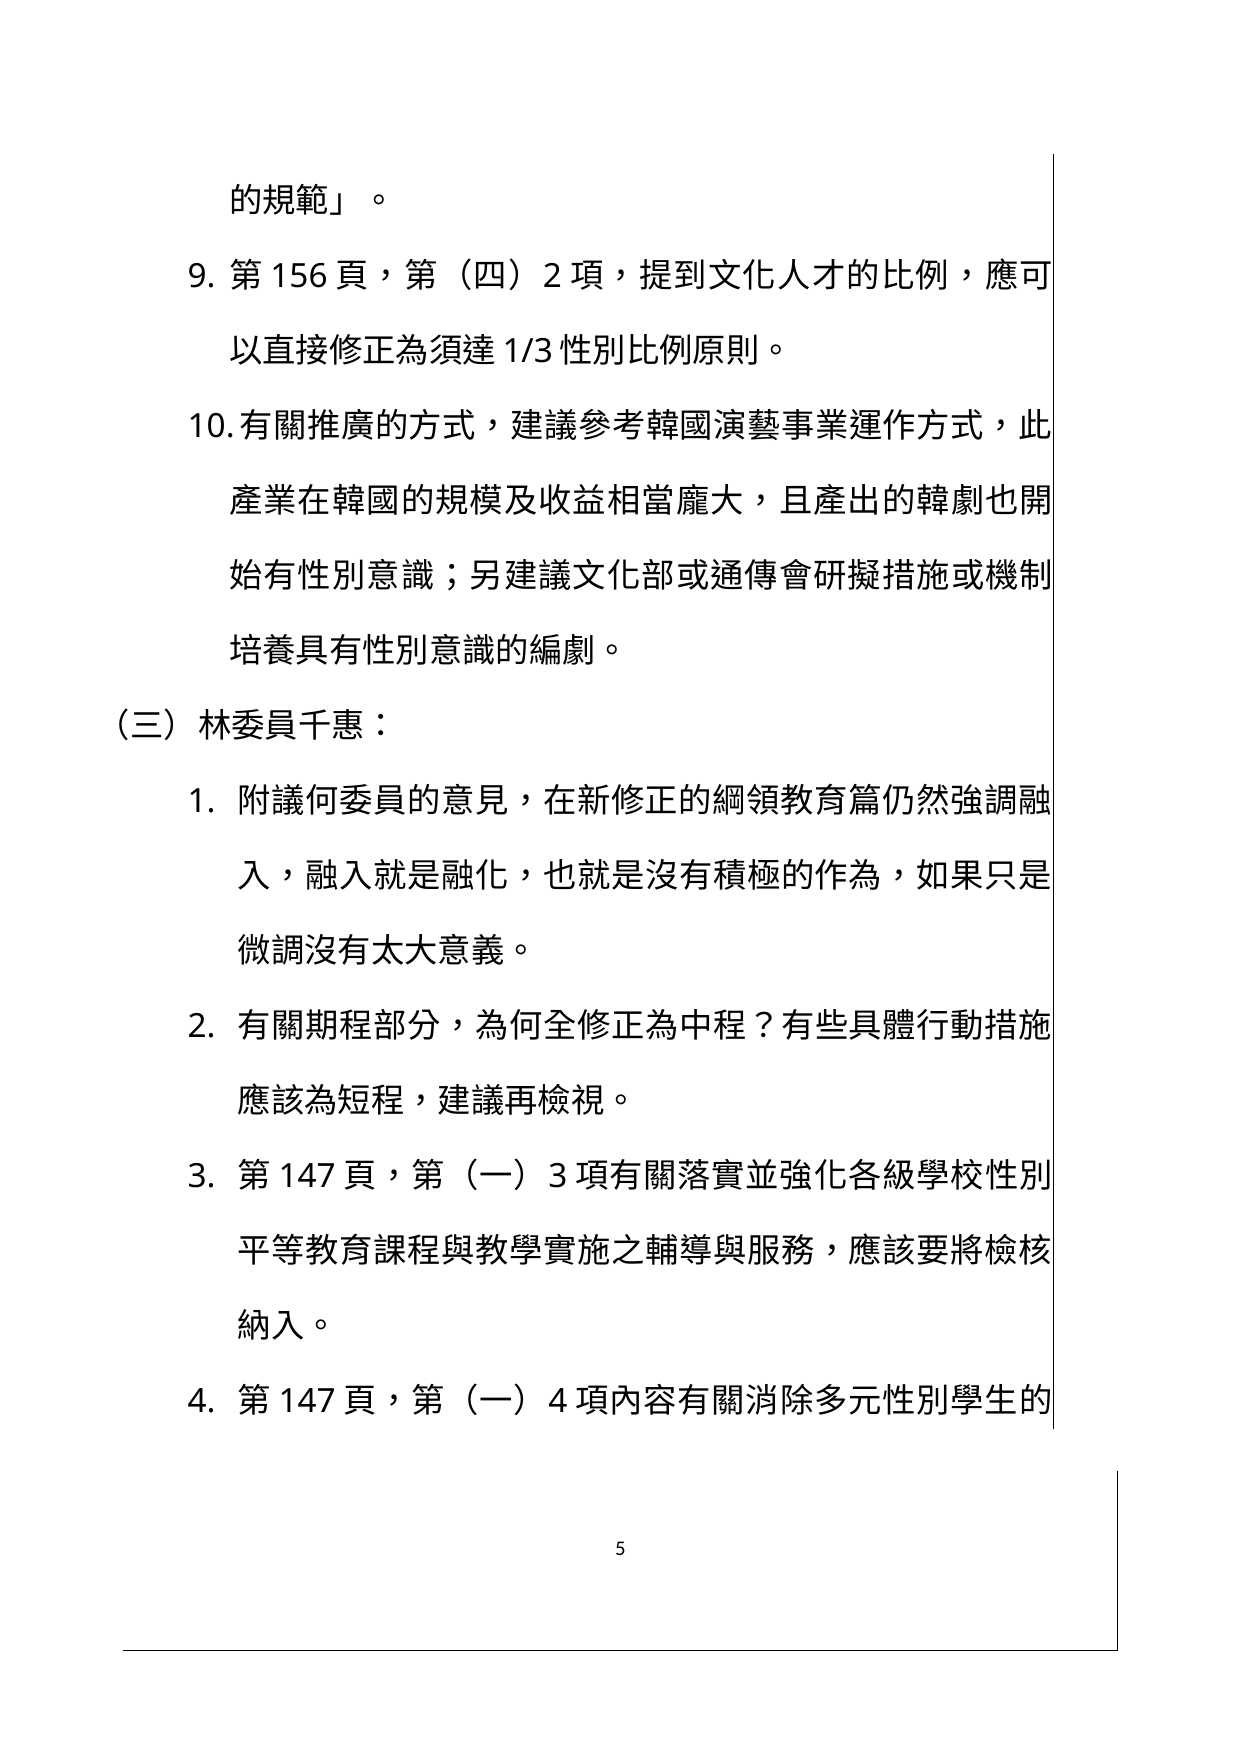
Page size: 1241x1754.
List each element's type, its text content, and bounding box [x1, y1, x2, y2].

list 第156頁，第（四）2項，提到文化人才的比例，應可以直接修正為須達1/3性別比例原則。 [187, 229, 1053, 379]
list 第147頁，第（一）4項內容有關消除多元性別學生的 [187, 1354, 1053, 1429]
list 有關推廣的方式，建議參考韓國演藝事業運作方式，此產業在韓國的規模及收益相當龐大，且產出的韓劇也開始有性別意識；另建議文化部或通傳會研擬措施或機制培養具有性別意識的編劇。 [187, 379, 1053, 679]
list 林委員千惠： [187, 679, 1053, 754]
list 的規範」。 [187, 154, 1053, 229]
list 有關期程部分，為何全修正為中程？有些具體行動措施應該為短程，建議再檢視。 [187, 979, 1053, 1129]
list 第147頁，第（一）3項有關落實並強化各級學校性別平等教育課程與教學實施之輔導與服務，應該要將檢核納入。 [187, 1129, 1053, 1354]
list 附議何委員的意見，在新修正的綱領教育篇仍然強調融入，融入就是融化，也就是沒有積極的作為，如果只是微調沒有太大意義。 [187, 754, 1053, 979]
